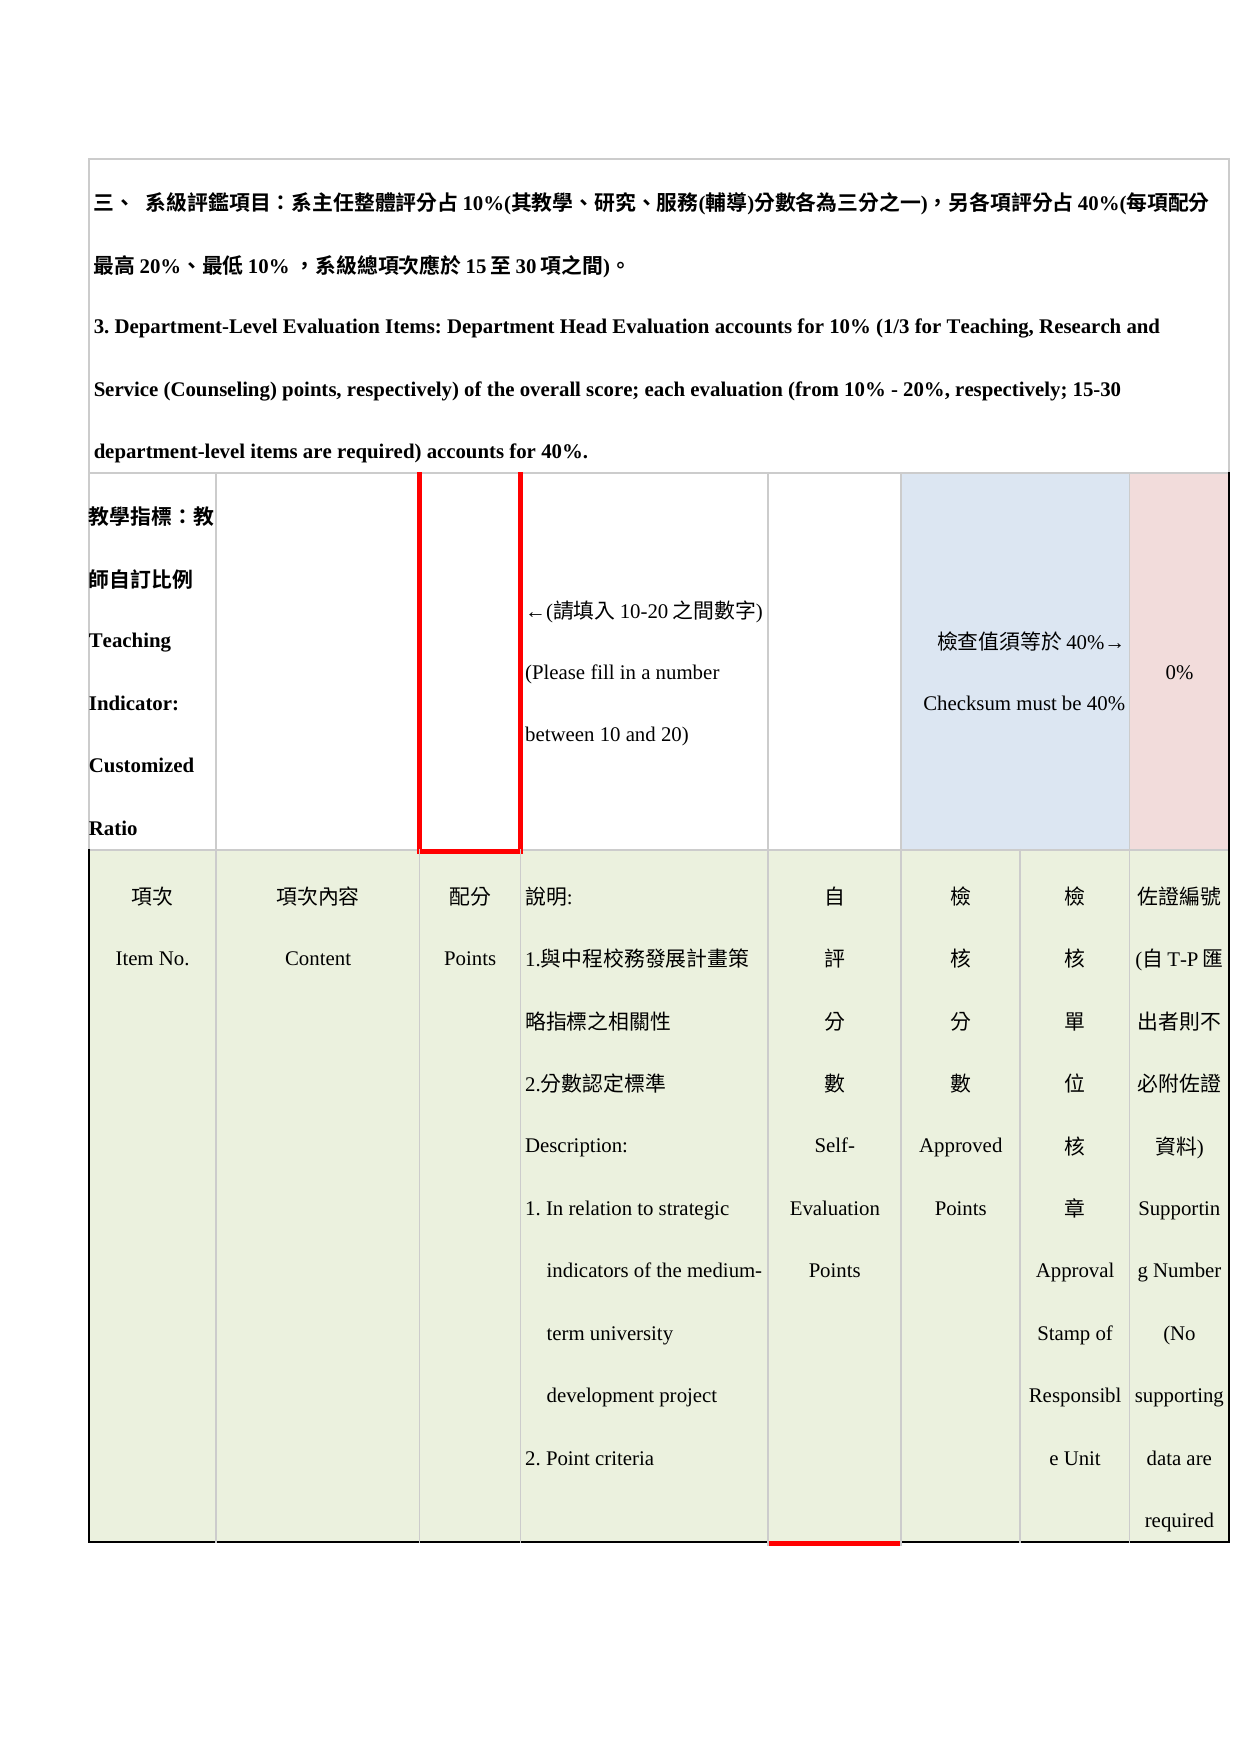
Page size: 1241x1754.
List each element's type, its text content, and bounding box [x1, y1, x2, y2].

table_cell [769, 474, 900, 849]
table_cell 0% [1130, 474, 1228, 849]
table_cell 項次內容 Content [217, 851, 419, 1541]
table_cell 佐證編號(自T-P匯出者則不必附佐證資料) Supporting Number (No supporting data are required [1130, 851, 1228, 1541]
table_cell [422, 474, 518, 849]
table_cell 項次 Item No. [90, 851, 215, 1541]
table_cell 配分 Points [420, 854, 520, 1541]
table_cell [217, 474, 417, 849]
table_cell 檢 核 單 位 核 章 Approval Stamp of Responsible Unit [1021, 851, 1129, 1541]
table_cell 檢 核 分 數 Approved Points [902, 851, 1019, 1541]
table_cell 檢查值須等於40%→ Checksum must be 40% [902, 474, 1129, 849]
table_cell 教學指標：教師自訂比例 Teaching Indicator: Customized Ratio [90, 474, 215, 849]
table_cell ←(請填入10-20之間數字) (Please fill in a number between 10 and 20) [523, 474, 767, 849]
table_cell 自 評 分 數 Self-Evaluation Points [769, 851, 900, 1541]
table_header 三、 系級評鑑項目：系主任整體評分占10%(其教學、研究、服務(輔導)分數各為三分之一)，另各項評分占40%(每項配分最高20%、最低10% ，系級總項次應於15至30項之間)。 3. Department-Level Evaluation Items: Department Head Evaluation accounts for 10% (1/3 for Teaching, Research and Service (Counseling) points, respectively) of the overall score; each evaluation (from 10% - 20%, respectively; 15-30 department-level items are required) accounts for 40%. [90, 160, 1228, 472]
table_cell 說明: 1.與中程校務發展計畫策略指標之相關性 2.分數認定標準 Description: 1. In relation to strategic indicators of the medium-term university development project 2. Point criteria [521, 851, 767, 1541]
